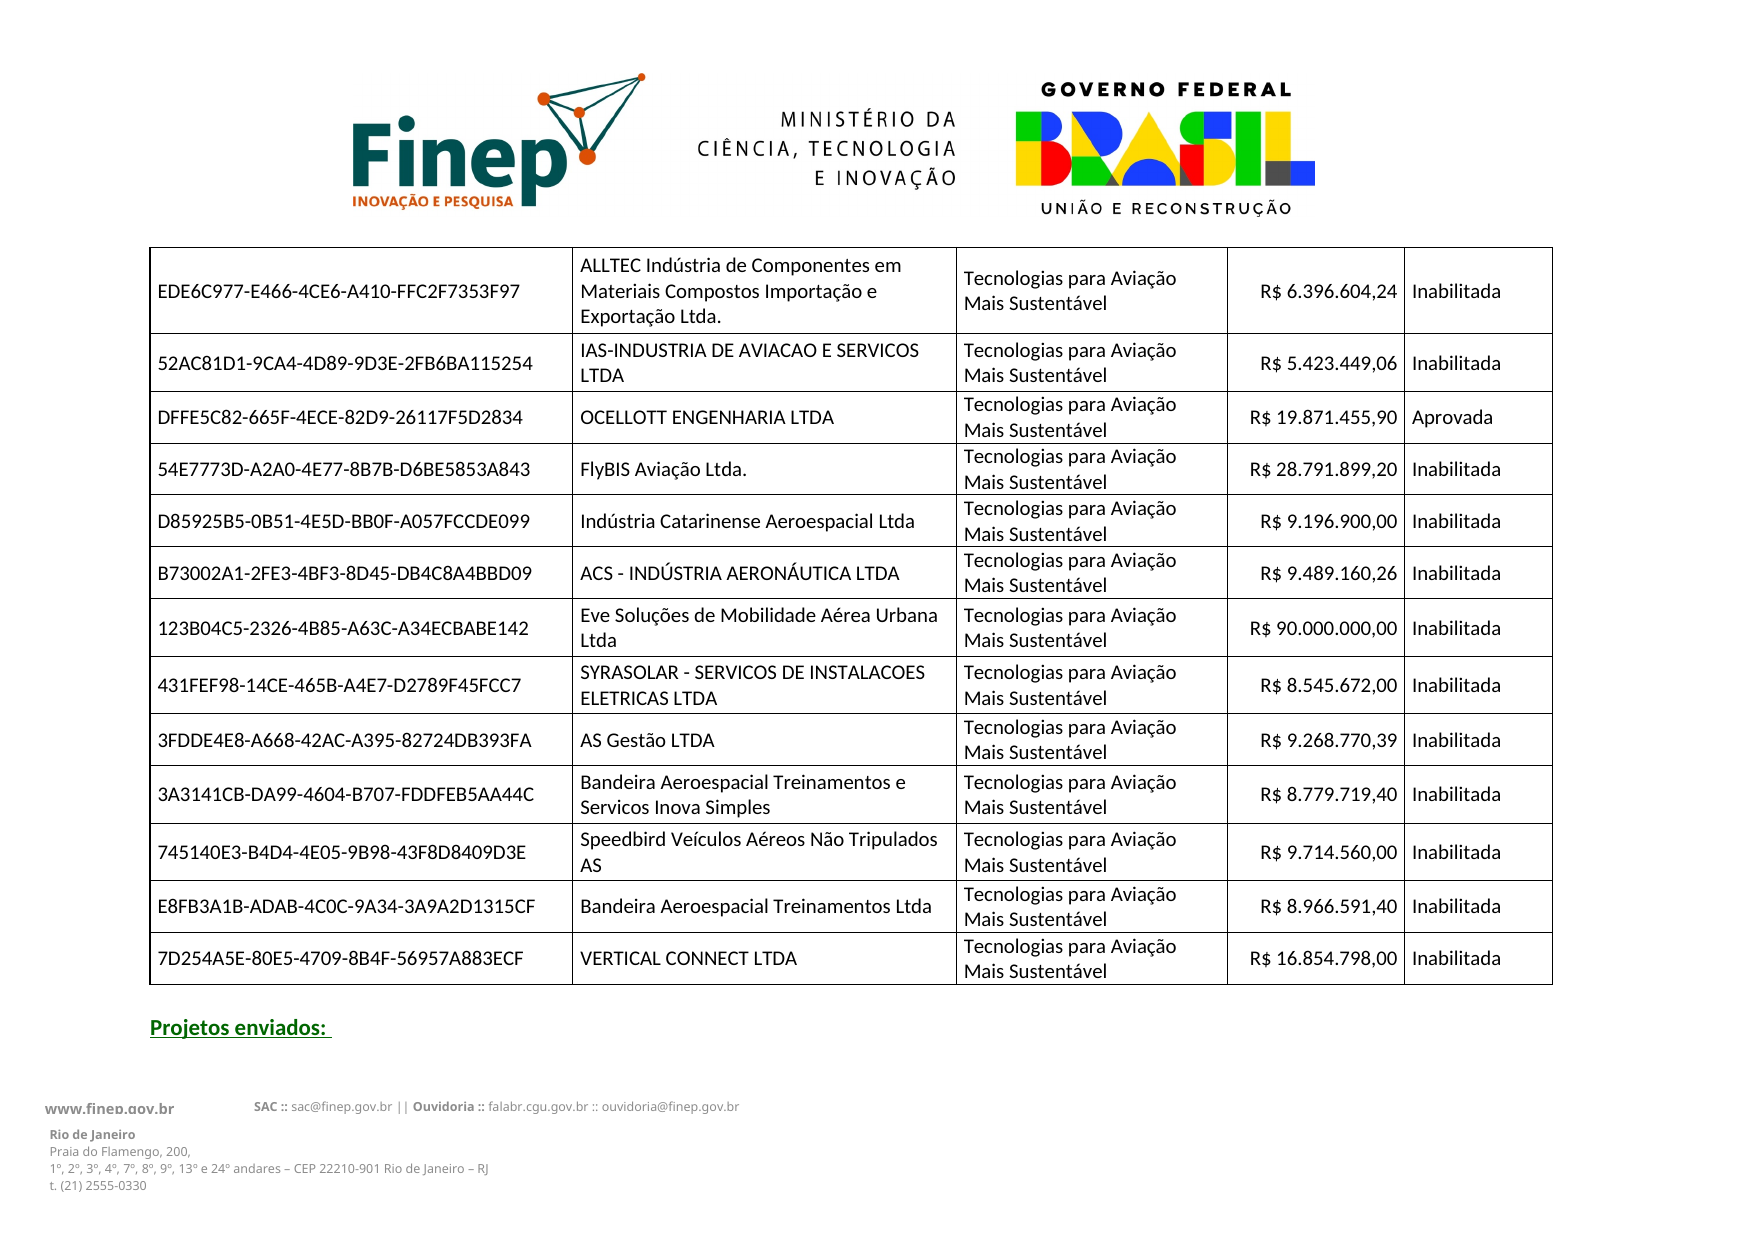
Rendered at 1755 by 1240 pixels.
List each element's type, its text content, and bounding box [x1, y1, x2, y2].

table_cell Inabilitada [1405, 881, 1552, 932]
table_cell ALLTEC Indústria de Componentes em Materiais Compostos Importação e Exportação Ltda. [573, 248, 956, 333]
table_cell Bandeira Aeroespacial Treinamentos e Servicos Inova Simples [573, 766, 956, 822]
table_cell Inabilitada [1405, 334, 1552, 391]
table_cell 3FDDE4E8-A668-42AC-A395-82724DB393FA [151, 714, 572, 765]
table_cell Inabilitada [1405, 599, 1552, 656]
table_cell DFFE5C82-665F-4ECE-82D9-26117F5D2834 [151, 392, 572, 442]
table_cell VERTICAL CONNECT LTDA [573, 933, 956, 984]
table_cell Bandeira Aeroespacial Treinamentos Ltda [573, 881, 956, 932]
table_cell B73002A1-2FE3-4BF3-8D45-DB4C8A4BBD09 [151, 547, 572, 598]
table_cell R$ 9.714.560,00 [1228, 824, 1404, 880]
table_cell R$ 5.423.449,06 [1228, 334, 1404, 391]
table_cell 52AC81D1-9CA4-4D89-9D3E-2FB6BA115254 [151, 334, 572, 391]
table_cell R$ 28.791.899,20 [1228, 444, 1404, 494]
table_cell 54E7773D-A2A0-4E77-8B7B-D6BE5853A843 [151, 444, 572, 494]
table_cell SYRASOLAR - SERVICOS DE INSTALACOES ELETRICAS LTDA [573, 657, 956, 713]
table_cell Inabilitada [1405, 495, 1552, 546]
table_cell Tecnologias para Aviação Mais Sustentável [957, 657, 1227, 713]
table_cell AS Gestão LTDA [573, 714, 956, 765]
table_cell 745140E3-B4D4-4E05-9B98-43F8D8409D3E [151, 824, 572, 880]
table_cell Tecnologias para Aviação Mais Sustentável [957, 444, 1227, 494]
table_cell R$ 8.779.719,40 [1228, 766, 1404, 822]
table_cell Inabilitada [1405, 444, 1552, 494]
table_cell Tecnologias para Aviação Mais Sustentável [957, 392, 1227, 442]
table_cell Tecnologias para Aviação Mais Sustentável [957, 599, 1227, 656]
table_cell Tecnologias para Aviação Mais Sustentável [957, 547, 1227, 598]
table_cell IAS-INDUSTRIA DE AVIACAO E SERVICOS LTDA [573, 334, 956, 391]
table_cell Tecnologias para Aviação Mais Sustentável [957, 824, 1227, 880]
table_cell Inabilitada [1405, 766, 1552, 822]
table_cell D85925B5-0B51-4E5D-BB0F-A057FCCDE099 [151, 495, 572, 546]
table_cell 7D254A5E-80E5-4709-8B4F-56957A883ECF [151, 933, 572, 984]
table_cell R$ 9.489.160,26 [1228, 547, 1404, 598]
table_cell ACS - INDÚSTRIA AERONÁUTICA LTDA [573, 547, 956, 598]
table_cell Tecnologias para Aviação Mais Sustentável [957, 248, 1227, 333]
table_cell E8FB3A1B-ADAB-4C0C-9A34-3A9A2D1315CF [151, 881, 572, 932]
table_cell R$ 90.000.000,00 [1228, 599, 1404, 656]
table_cell R$ 8.545.672,00 [1228, 657, 1404, 713]
table_cell Inabilitada [1405, 714, 1552, 765]
table_cell Inabilitada [1405, 248, 1552, 333]
table_cell Tecnologias para Aviação Mais Sustentável [957, 766, 1227, 822]
table_cell Aprovada [1405, 392, 1552, 442]
table_cell Tecnologias para Aviação Mais Sustentável [957, 933, 1227, 984]
table_cell R$ 9.196.900,00 [1228, 495, 1404, 546]
table_cell Speedbird Veículos Aéreos Não Tripulados AS [573, 824, 956, 880]
table_cell EDE6C977-E466-4CE6-A410-FFC2F7353F97 [151, 248, 572, 333]
table_cell Tecnologias para Aviação Mais Sustentável [957, 334, 1227, 391]
table_cell FlyBIS Aviação Ltda. [573, 444, 956, 494]
table_cell R$ 8.966.591,40 [1228, 881, 1404, 932]
table_cell OCELLOTT ENGENHARIA LTDA [573, 392, 956, 442]
table_cell Inabilitada [1405, 657, 1552, 713]
table_cell Tecnologias para Aviação Mais Sustentável [957, 881, 1227, 932]
table_cell Tecnologias para Aviação Mais Sustentável [957, 714, 1227, 765]
table_cell R$ 9.268.770,39 [1228, 714, 1404, 765]
table_cell Inabilitada [1405, 547, 1552, 598]
table_cell 123B04C5-2326-4B85-A63C-A34ECBABE142 [151, 599, 572, 656]
table_cell R$ 19.871.455,90 [1228, 392, 1404, 442]
table_cell Inabilitada [1405, 824, 1552, 880]
text Projetos enviados: [150, 1013, 1518, 1041]
table_cell 3A3141CB-DA99-4604-B707-FDDFEB5AA44C [151, 766, 572, 822]
table_cell 431FEF98-14CE-465B-A4E7-D2789F45FCC7 [151, 657, 572, 713]
table_cell Indústria Catarinense Aeroespacial Ltda [573, 495, 956, 546]
table_cell Inabilitada [1405, 933, 1552, 984]
table_cell R$ 16.854.798,00 [1228, 933, 1404, 984]
table_cell Eve Soluções de Mobilidade Aérea Urbana Ltda [573, 599, 956, 656]
table_cell R$ 6.396.604,24 [1228, 248, 1404, 333]
table_cell Tecnologias para Aviação Mais Sustentável [957, 495, 1227, 546]
